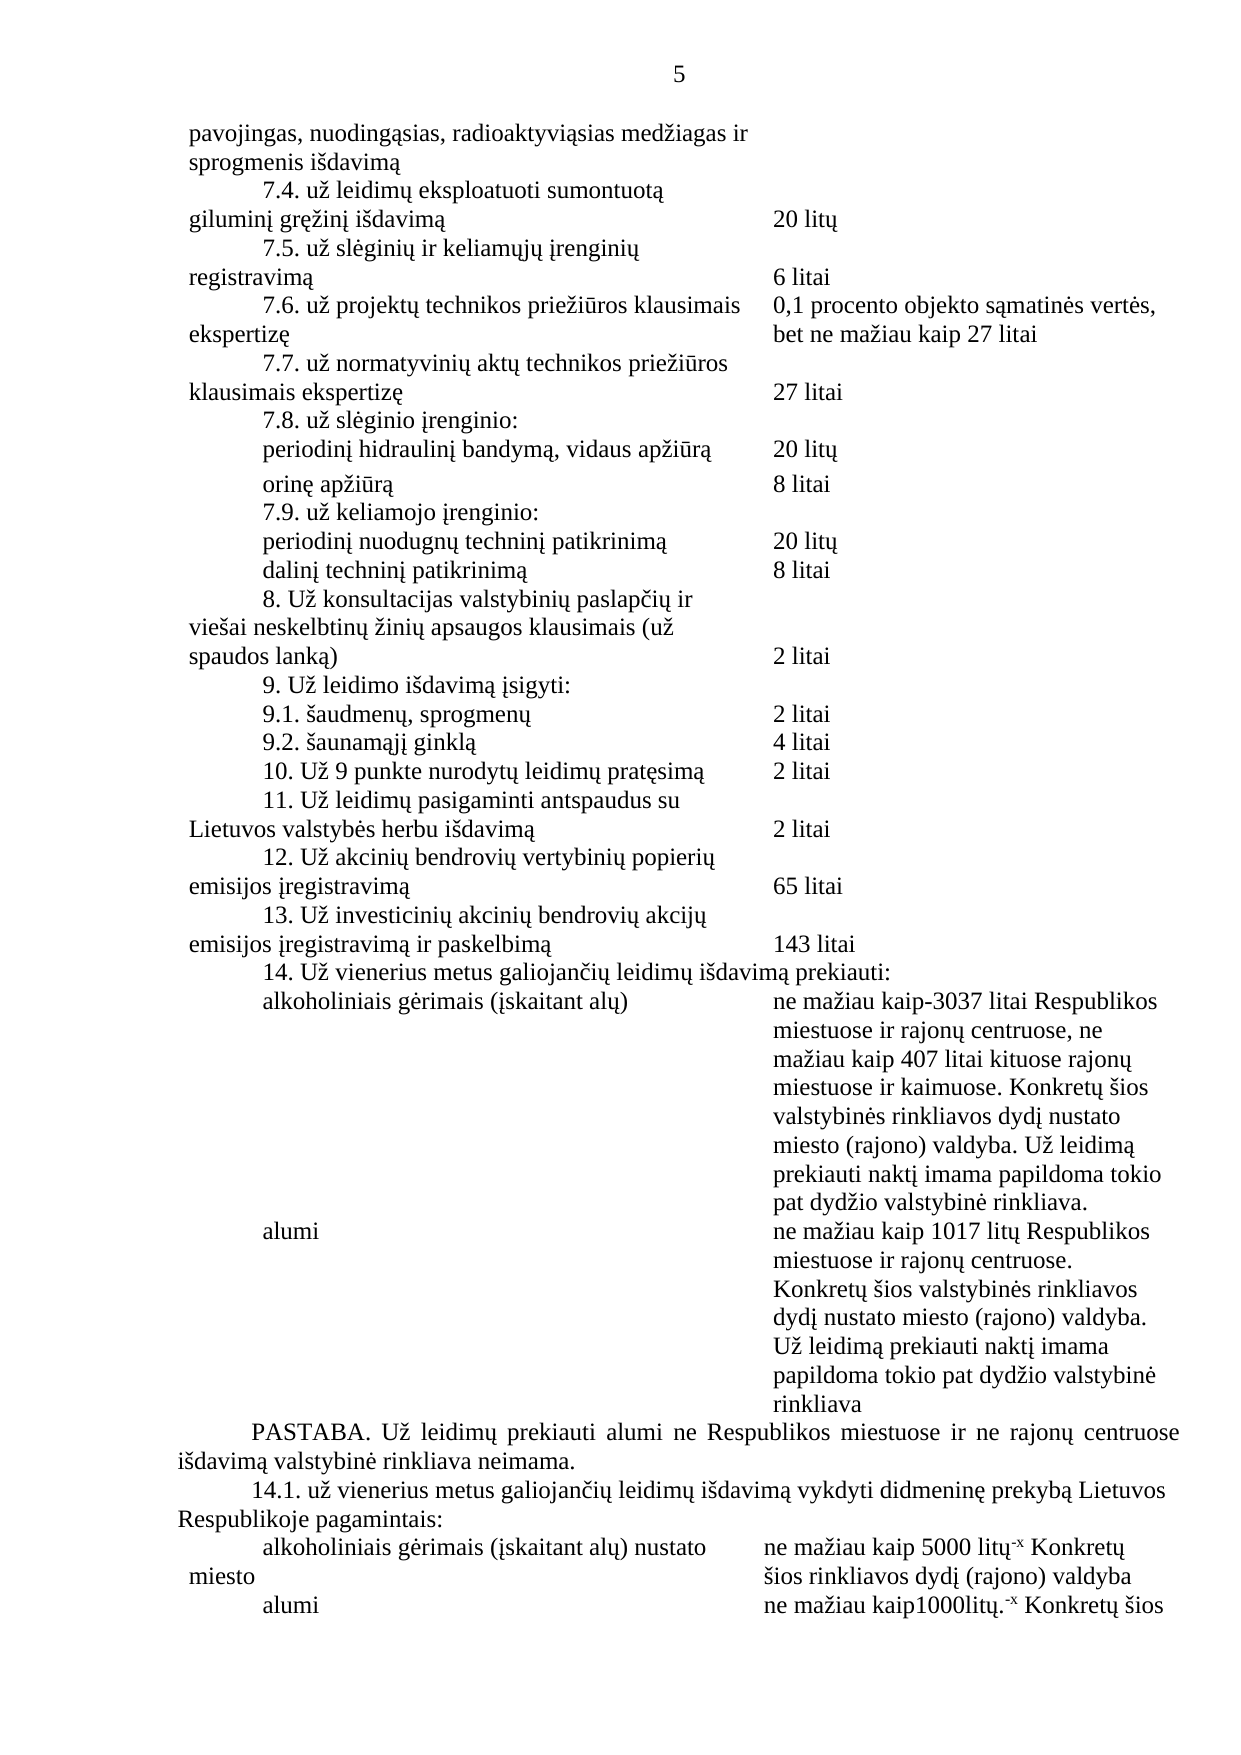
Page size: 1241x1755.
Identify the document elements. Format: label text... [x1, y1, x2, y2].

table_cell 20 litų [762, 176, 1181, 233]
table_cell periodinį nuodugnų techninį patikrinimą [177, 526, 762, 555]
table_cell 2 litai [762, 756, 1181, 785]
table_cell ne mažiau kaip-3037 litai Respublikos miestuose ir rajonų centruose, ne mažiau kaip 407 litai kituose rajonų miestuose ir kaimuose. Konkretų šios valstybinės rinkliavos dydį nustato miesto (rajono) valdyba. Už leidimą prekiauti naktį imama papildoma tokio pat dydžio valstybinė rinkliava. [762, 986, 1181, 1216]
table_cell 9. Už leidimo išdavimą įsigyti: [177, 670, 762, 699]
table_cell 7.8. už slėginio įrenginio: [177, 406, 762, 434]
table_cell 27 litai [762, 348, 1181, 406]
text 14.1. už vienerius metus galiojančių leidimų išdavimą vykdyti didmeninę prekybą Lietuvos Respublikoje pagamintais: [177, 1475, 1181, 1532]
table_cell pavojingas, nuodingąsias, radioaktyviąsias medžiagas ir sprogmenis išdavimą [177, 118, 762, 176]
table_cell 7.5. už slėginių ir keliamųjų įrenginių registravimą [177, 233, 762, 291]
table_cell 7.7. už normatyvinių aktų technikos priežiūros klausimais ekspertizę [177, 348, 762, 406]
table_cell alumi [177, 1216, 762, 1417]
table_cell 65 litai [762, 843, 1181, 900]
table_cell [762, 498, 1181, 526]
table_cell 2 litai [762, 584, 1181, 670]
table_cell 7.4. už leidimų eksploatuoti sumontuotą giluminį gręžinį išdavimą [177, 176, 762, 233]
table_cell 14. Už vienerius metus galiojančių leidimų išdavimą prekiauti: [177, 958, 1181, 986]
table_cell 11. Už leidimų pasigaminti antspaudus su Lietuvos valstybės herbu išdavimą [177, 785, 762, 842]
table_cell [177, 1015, 762, 1216]
table_cell 20 litų [762, 434, 1181, 469]
table_cell ne mažiau kaip1000litų.-x Konkretų šios [753, 1590, 1181, 1619]
table_cell 12. Už akcinių bendrovių vertybinių popierių emisijos įregistravimą [177, 843, 762, 900]
table_cell 9.1. šaudmenų, sprogmenų [177, 699, 762, 727]
table_cell 4 litai [762, 728, 1181, 756]
table_cell 2 litai [762, 699, 1181, 727]
table_cell 8 litai [762, 555, 1181, 584]
table_cell 8 litai [762, 469, 1181, 497]
table_cell [762, 118, 1181, 176]
table_cell ne mažiau kaip 1017 litų Respublikos miestuose ir rajonų centruose. Konkretų šios valstybinės rinkliavos dydį nustato miesto (rajono) valdyba. Už leidimą prekiauti naktį imama papildoma tokio pat dydžio valstybinė rinkliava [762, 1216, 1181, 1417]
table_cell 7.6. už projektų technikos priežiūros klausimais ekspertizę [177, 291, 762, 348]
table_cell [762, 670, 1181, 699]
table_cell 9.2. šaunamąjį ginklą [177, 728, 762, 756]
table_cell 0,1 procento objekto sąmatinės vertės, bet ne mažiau kaip 27 litai [762, 291, 1181, 348]
table_cell [762, 406, 1181, 434]
table_cell 6 litai [762, 233, 1181, 291]
table_cell 13. Už investicinių akcinių bendrovių akcijų emisijos įregistravimą ir paskelbimą [177, 900, 762, 957]
table_cell alkoholiniais gėrimais (įskaitant alų) [177, 986, 762, 1015]
table_cell periodinį hidraulinį bandymą, vidaus apžiūrą [177, 434, 762, 469]
table_header ne mažiau kaip 5000 litų-x Konkretų šios rinkliavos dydį (rajono) valdyba [753, 1533, 1181, 1590]
text PASTABA. Už leidimų prekiauti alumi ne Respublikos miestuose ir ne rajonų centruose išdavimą valstybinė rinkliava neimama. [177, 1417, 1181, 1475]
table_cell 8. Už konsultacijas valstybinių paslapčių ir viešai neskelbtinų žinių apsaugos klausimais (už spaudos lanką) [177, 584, 762, 670]
table_cell 20 litų [762, 526, 1181, 555]
table_cell dalinį techninį patikrinimą [177, 555, 762, 584]
table_header alkoholiniais gėrimais (įskaitant alų) nustato miesto [177, 1533, 752, 1590]
table_cell 143 litai [762, 900, 1181, 957]
table_cell orinę apžiūrą [177, 469, 762, 497]
table_cell 10. Už 9 punkte nurodytų leidimų pratęsimą [177, 756, 762, 785]
table_cell 2 litai [762, 785, 1181, 842]
table_cell 7.9. už keliamojo įrenginio: [177, 498, 762, 526]
table_cell alumi [177, 1590, 752, 1619]
